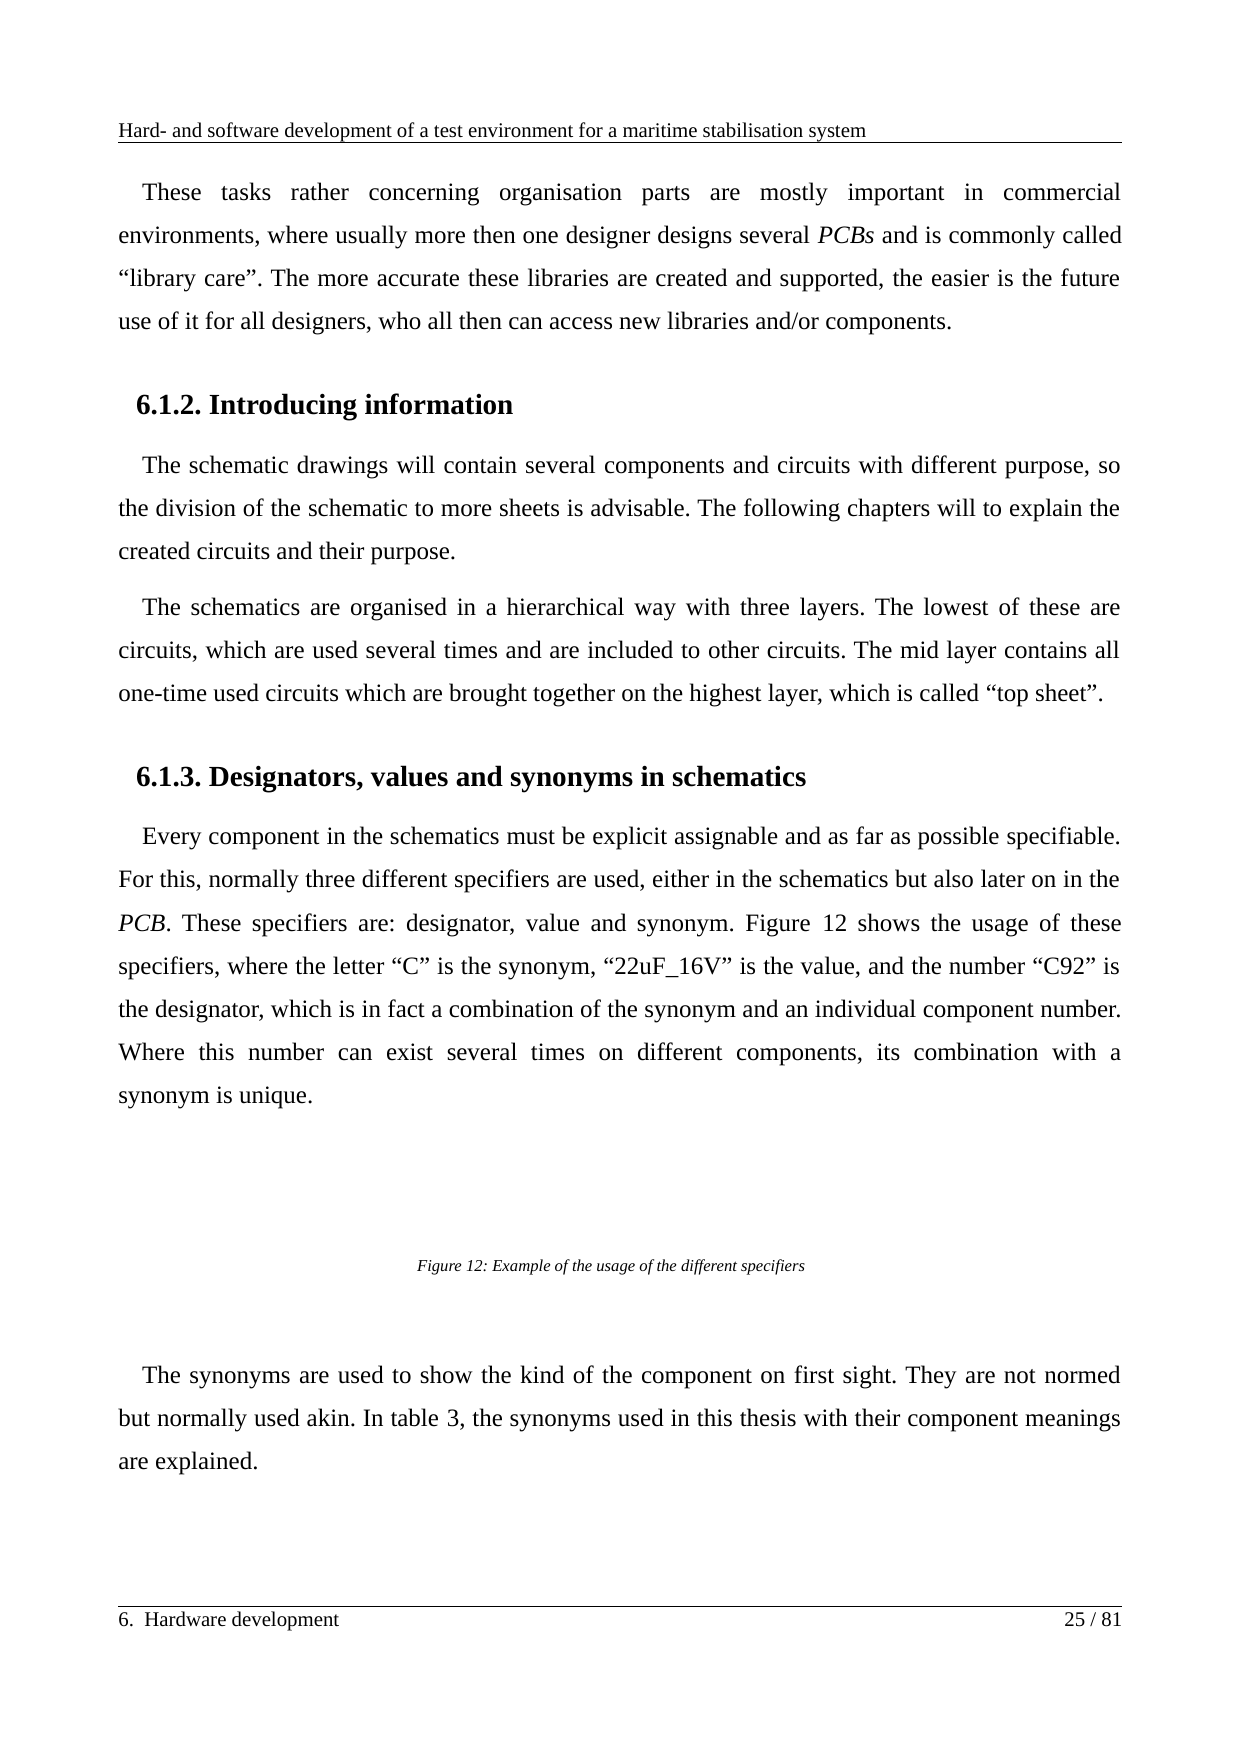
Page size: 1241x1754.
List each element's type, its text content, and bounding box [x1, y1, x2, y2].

text The schematics are organised in a hierarchical way with three layers. The lowest of these are circuits, which are used several times and are included to other circuits. The mid layer contains all one-time used circuits which are brought together on the highest layer, which is called “top sheet”. [118, 592, 1122, 707]
text The synonyms are used to show the kind of the component on first sight. They are not normed but normally used akin. In table 3, the synonyms used in this thesis with their component meanings are explained. [118, 1360, 1122, 1475]
text Every component in the schematics must be explicit assignable and as far as possible specifiable. For this, normally three different specifiers are used, either in the schematics but also later on in the PCB. These specifiers are: designator, value and synonym. Figure 12 shows the usage of these specifiers, where the letter “C” is the synonym, “22uF_16V” is the value, and the number “C92” is the designator, which is in fact a combination of the synonym and an individual component number. Where this number can exist several times on different components, its combination with a synonym is unique. [118, 821, 1122, 1109]
text These tasks rather concerning organisation parts are mostly important in commercial environments, where usually more then one designer designs several PCBs and is commonly called “library care”. The more accurate these libraries are created and supported, the easier is the future use of it for all designers, who all then can access new libraries and/or components. [118, 177, 1122, 335]
text The schematic drawings will contain several components and circuits with different purpose, so the division of the schematic to more sheets is advisable. The following chapters will to explain the created circuits and their purpose. [118, 450, 1122, 565]
text Figure 12: Example of the usage of the different specifiers [417, 1148, 823, 1275]
subtitle Introducing information [118, 387, 1122, 421]
subtitle Designators, values and synonyms in schematics [118, 759, 1122, 792]
